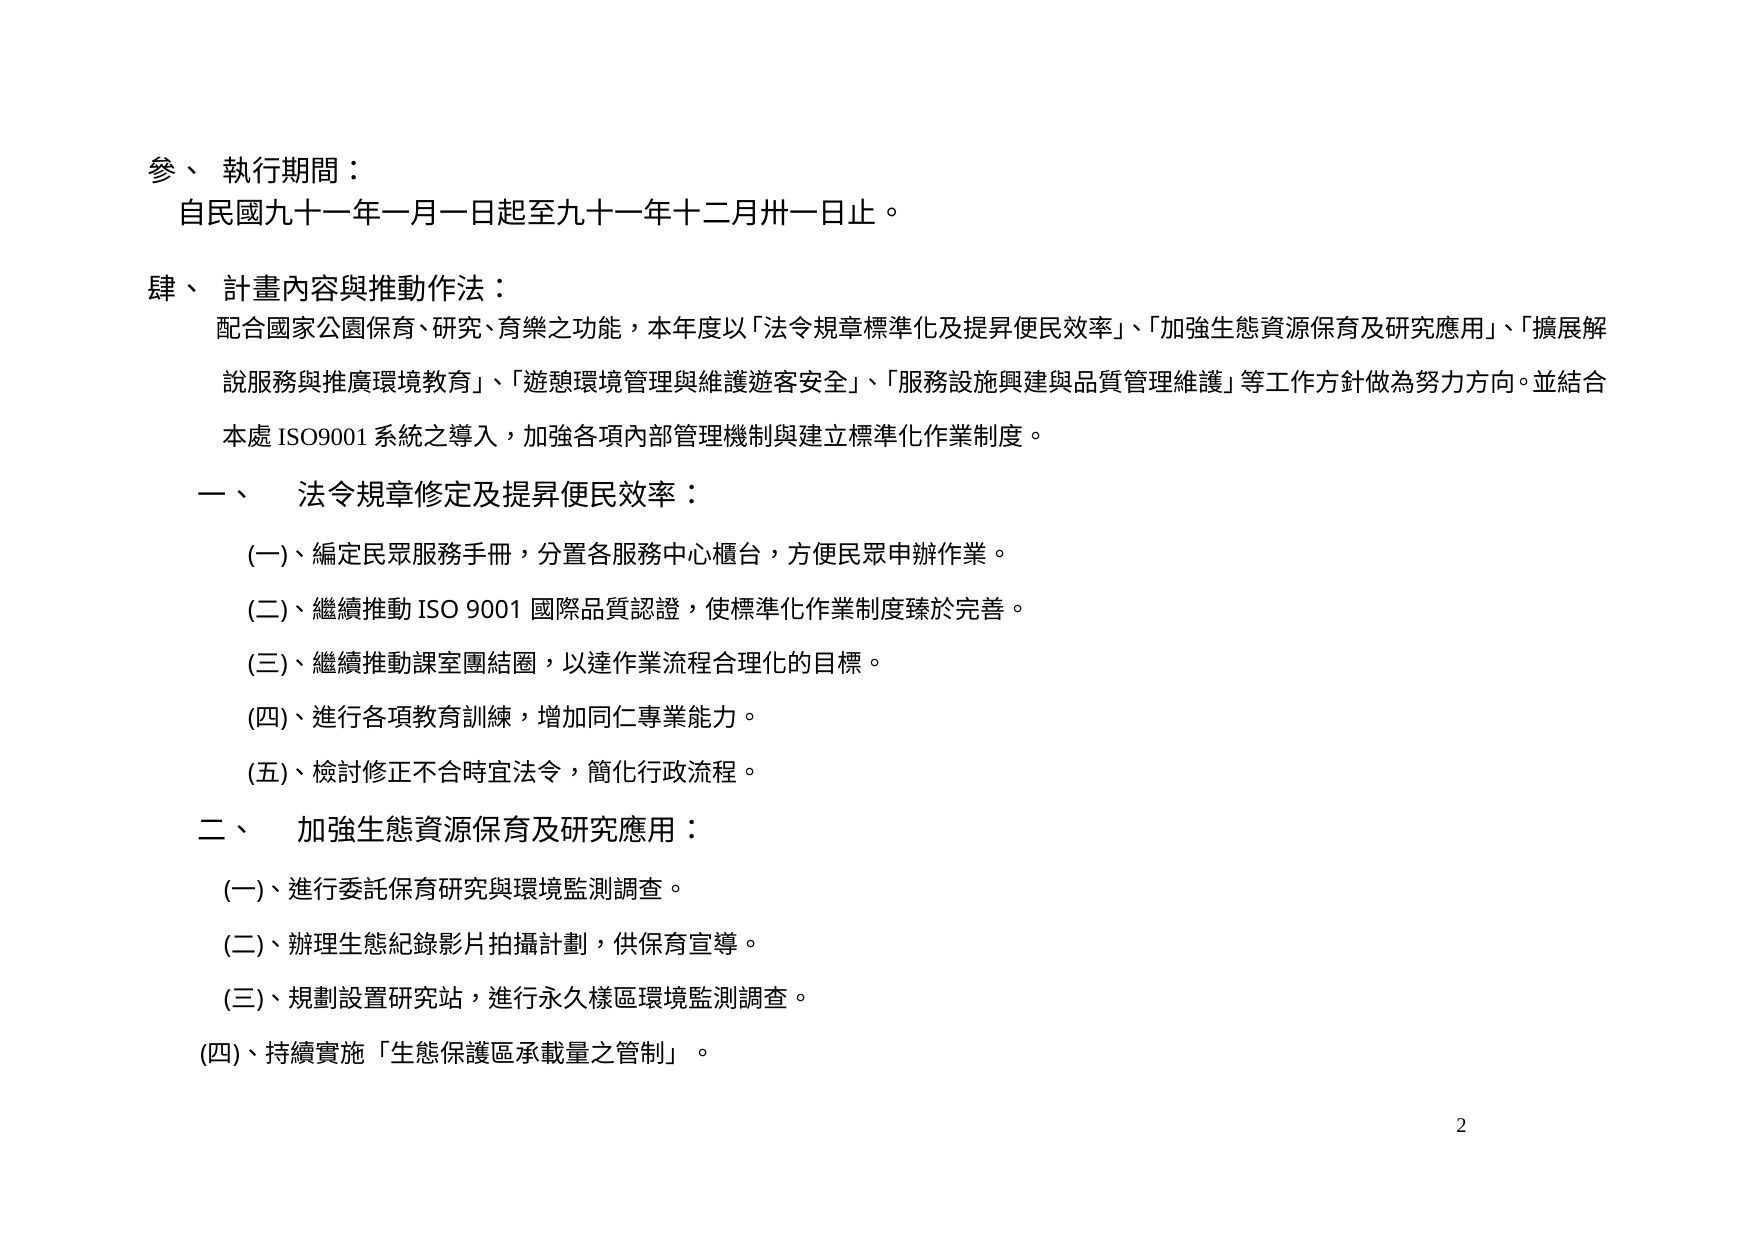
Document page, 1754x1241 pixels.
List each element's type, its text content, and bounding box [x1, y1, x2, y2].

text (三)、規劃設置研究站，進行永久樣區環境監測調查。 [198, 979, 1606, 1015]
subtitle 加強生態資源保育及研究應用： [198, 807, 1606, 849]
subtitle (三)、繼續推動課室團結圈，以達作業流程合理化的目標。 [248, 643, 1606, 680]
list 執行期間： [148, 148, 1606, 190]
list 計畫內容與推動作法： [148, 266, 1606, 308]
text (一)、進行委託保育研究與環境監測調查。 [198, 870, 1606, 906]
subtitle (四)、進行各項教育訓練，增加同仁專業能力。 [248, 698, 1606, 734]
subtitle (一)、編定民眾服務手冊，分置各服務中心櫃台，方便民眾申辦作業。 [248, 535, 1606, 571]
text 配合國家公園保育、研究、育樂之功能，本年度以「法令規章標準化及提昇便民效率」、「加強生態資源保育及研究應用」、「擴展解說服務與推廣環境教育」、「遊憩環境管理與維護遊客安全」、「服務設施興建與品質管理維護」等工作方針做為努力方向。並結合本處ISO9001系統之導入，加強各項內部管理機制與建立標準化作業制度。 [216, 308, 1606, 453]
text (四)、持續實施「生態保護區承載量之管制」。 [148, 1033, 1606, 1069]
subtitle 法令規章修定及提昇便民效率： [198, 471, 1606, 513]
text (二)、辦理生態紀錄影片拍攝計劃，供保育宣導。 [198, 924, 1606, 961]
subtitle (二)、繼續推動ISO 9001 國際品質認證，使標準化作業制度臻於完善。 [248, 589, 1606, 625]
subtitle (五)、檢討修正不合時宜法令，簡化行政流程。 [248, 752, 1606, 788]
text 自民國九十一年一月一日起至九十一年十二月卅一日止。 [148, 190, 1606, 232]
